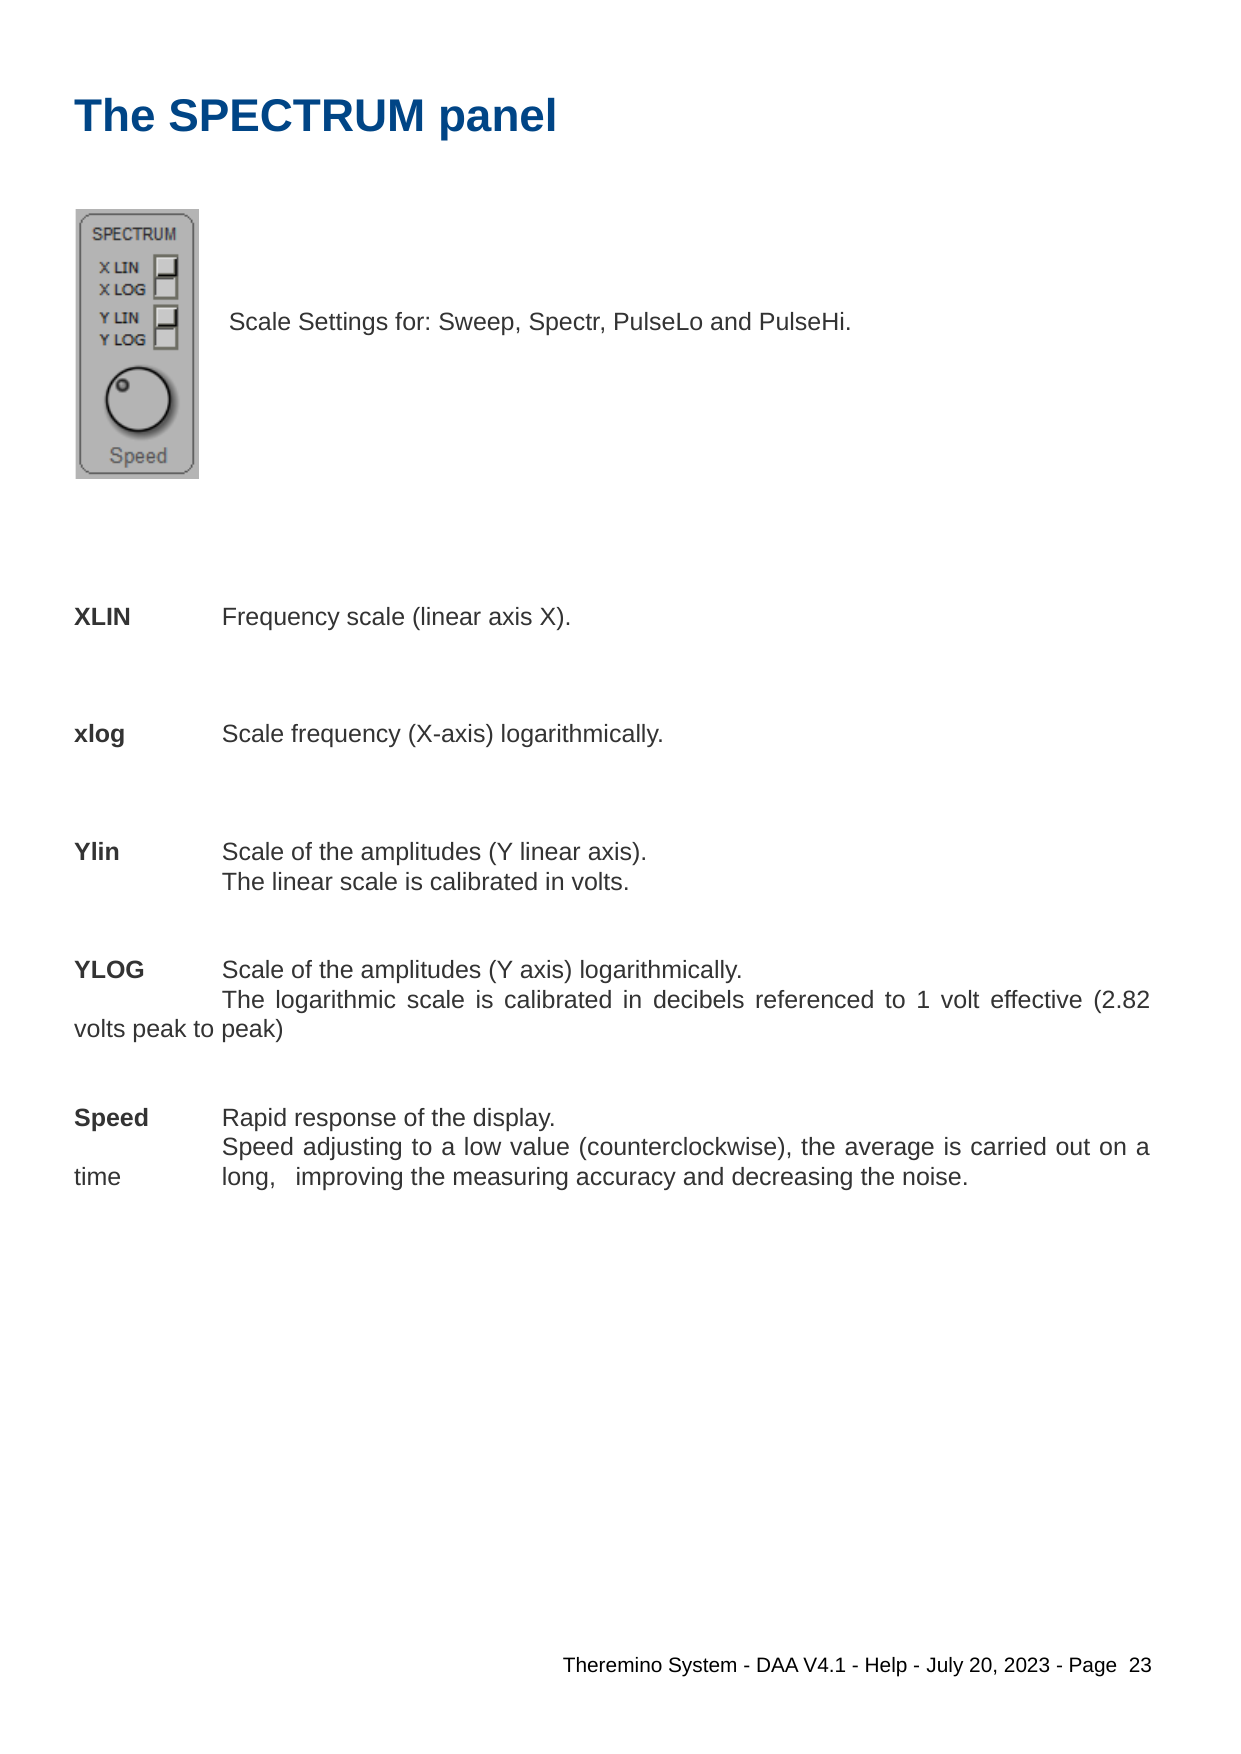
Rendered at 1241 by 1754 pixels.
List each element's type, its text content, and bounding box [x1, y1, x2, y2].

text Speed Rapid response of the display. Speed ​​adjusting to a low value (counterclockwise), the average is carried out on a time long, improving the measuring accuracy and decreasing the noise. [74, 1102, 1152, 1191]
text Ylin Scale of the amplitudes (Y linear axis). The linear scale is calibrated in volts. [74, 837, 1152, 926]
text xlog Scale frequency (X-axis) logarithmically. [74, 719, 1152, 749]
text Scale Settings for: Sweep, Spectr, PulseLo and PulseHi. [199, 307, 1152, 336]
text XLIN Frequency scale (linear axis X). [74, 601, 1152, 631]
picture [75, 209, 199, 479]
text YLOG Scale of the amplitudes (Y axis) logarithmically. The logarithmic scale is calibrated in decibels referenced to 1 volt effective (2.82 volts peak to peak) [74, 955, 1152, 1073]
subtitle The SPECTRUM panel [74, 89, 1152, 141]
